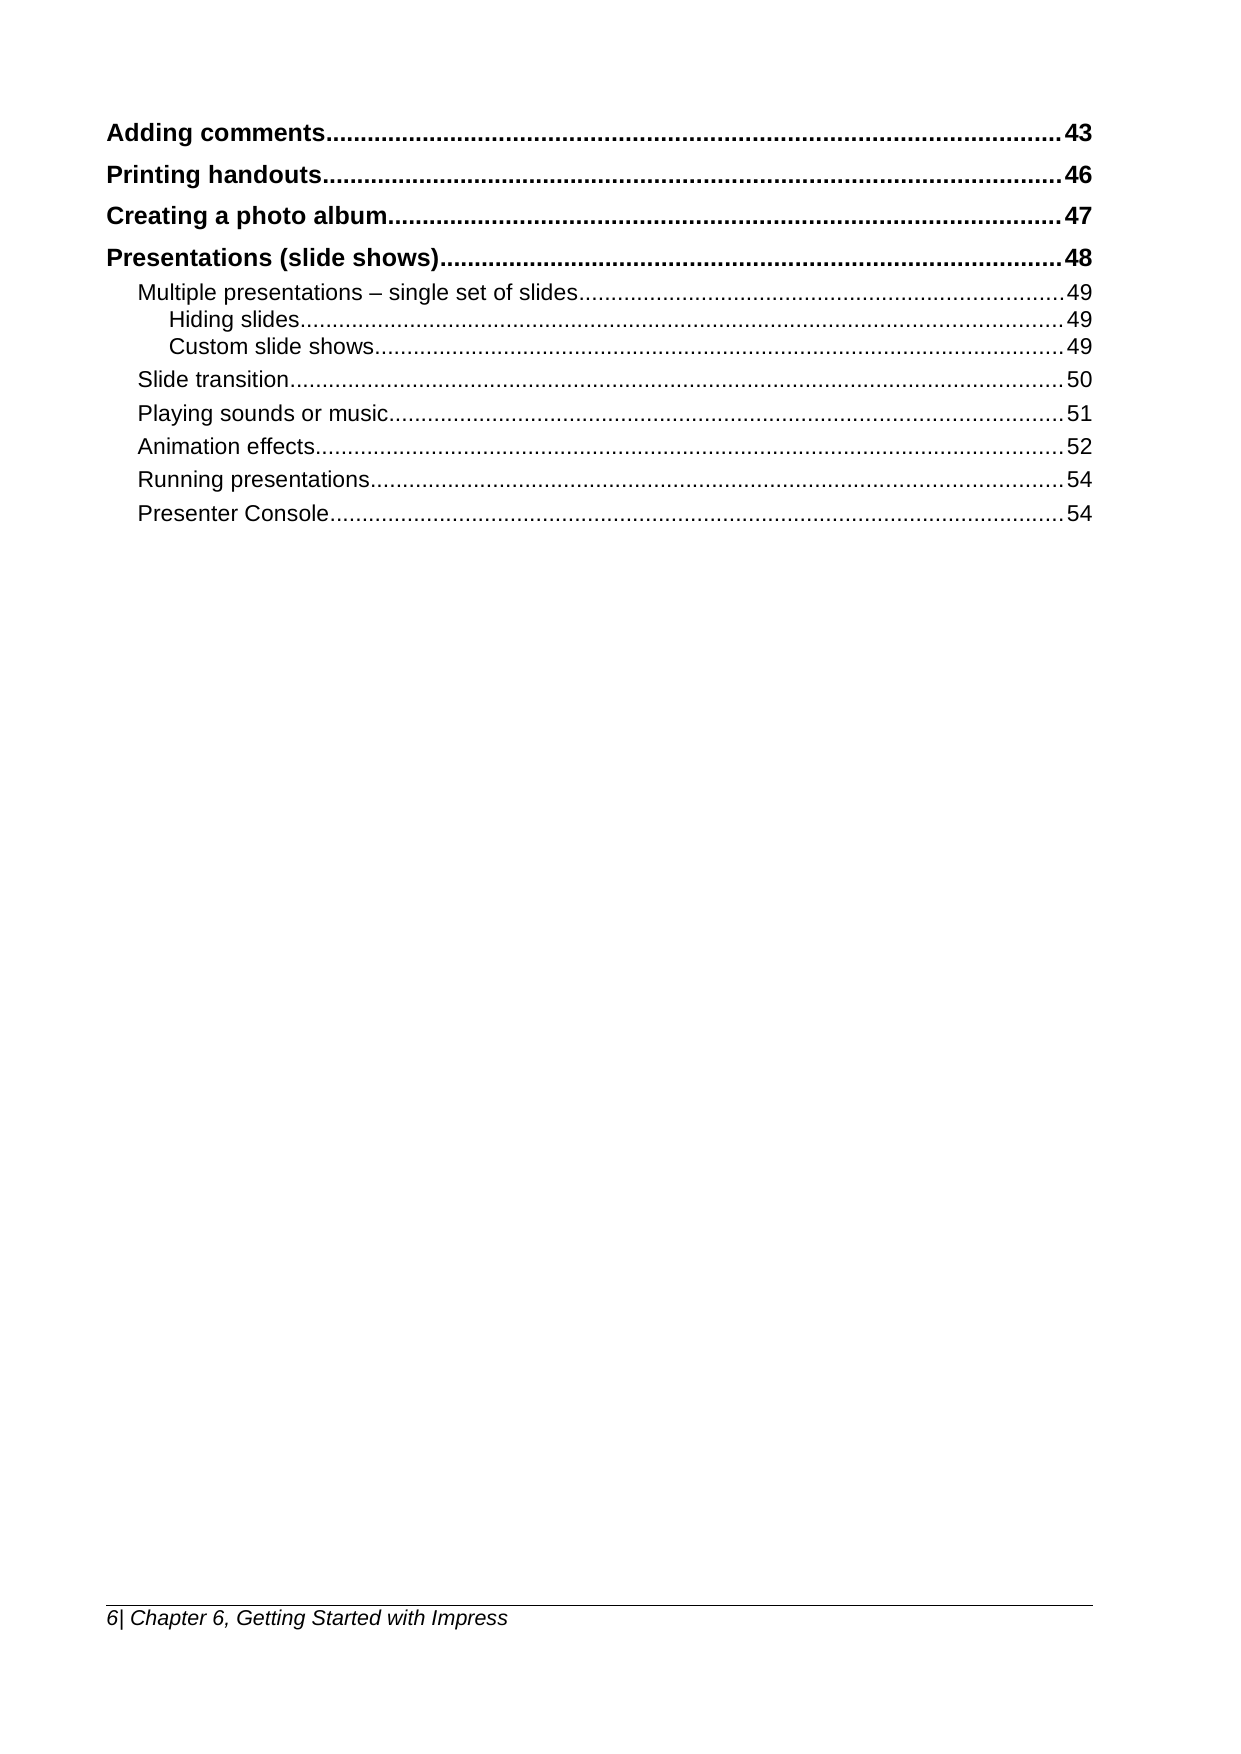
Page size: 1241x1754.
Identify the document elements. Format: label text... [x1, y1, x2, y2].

text Custom slide shows 49 [169, 332, 1093, 359]
text Presenter Console 54 [137, 499, 1093, 526]
text Creating a photo album 47 [106, 201, 1093, 230]
text Animation effects 52 [137, 432, 1093, 459]
text Hiding slides 49 [169, 305, 1093, 332]
text Running presentations 54 [137, 466, 1093, 493]
text Adding comments 43 [106, 118, 1093, 147]
text Multiple presentations – single set of slides 49 [137, 278, 1093, 305]
text Printing handouts 46 [106, 160, 1093, 189]
text Slide transition 50 [137, 366, 1093, 393]
text Presentations (slide shows) 48 [106, 243, 1093, 272]
text Playing sounds or music 51 [137, 399, 1093, 426]
